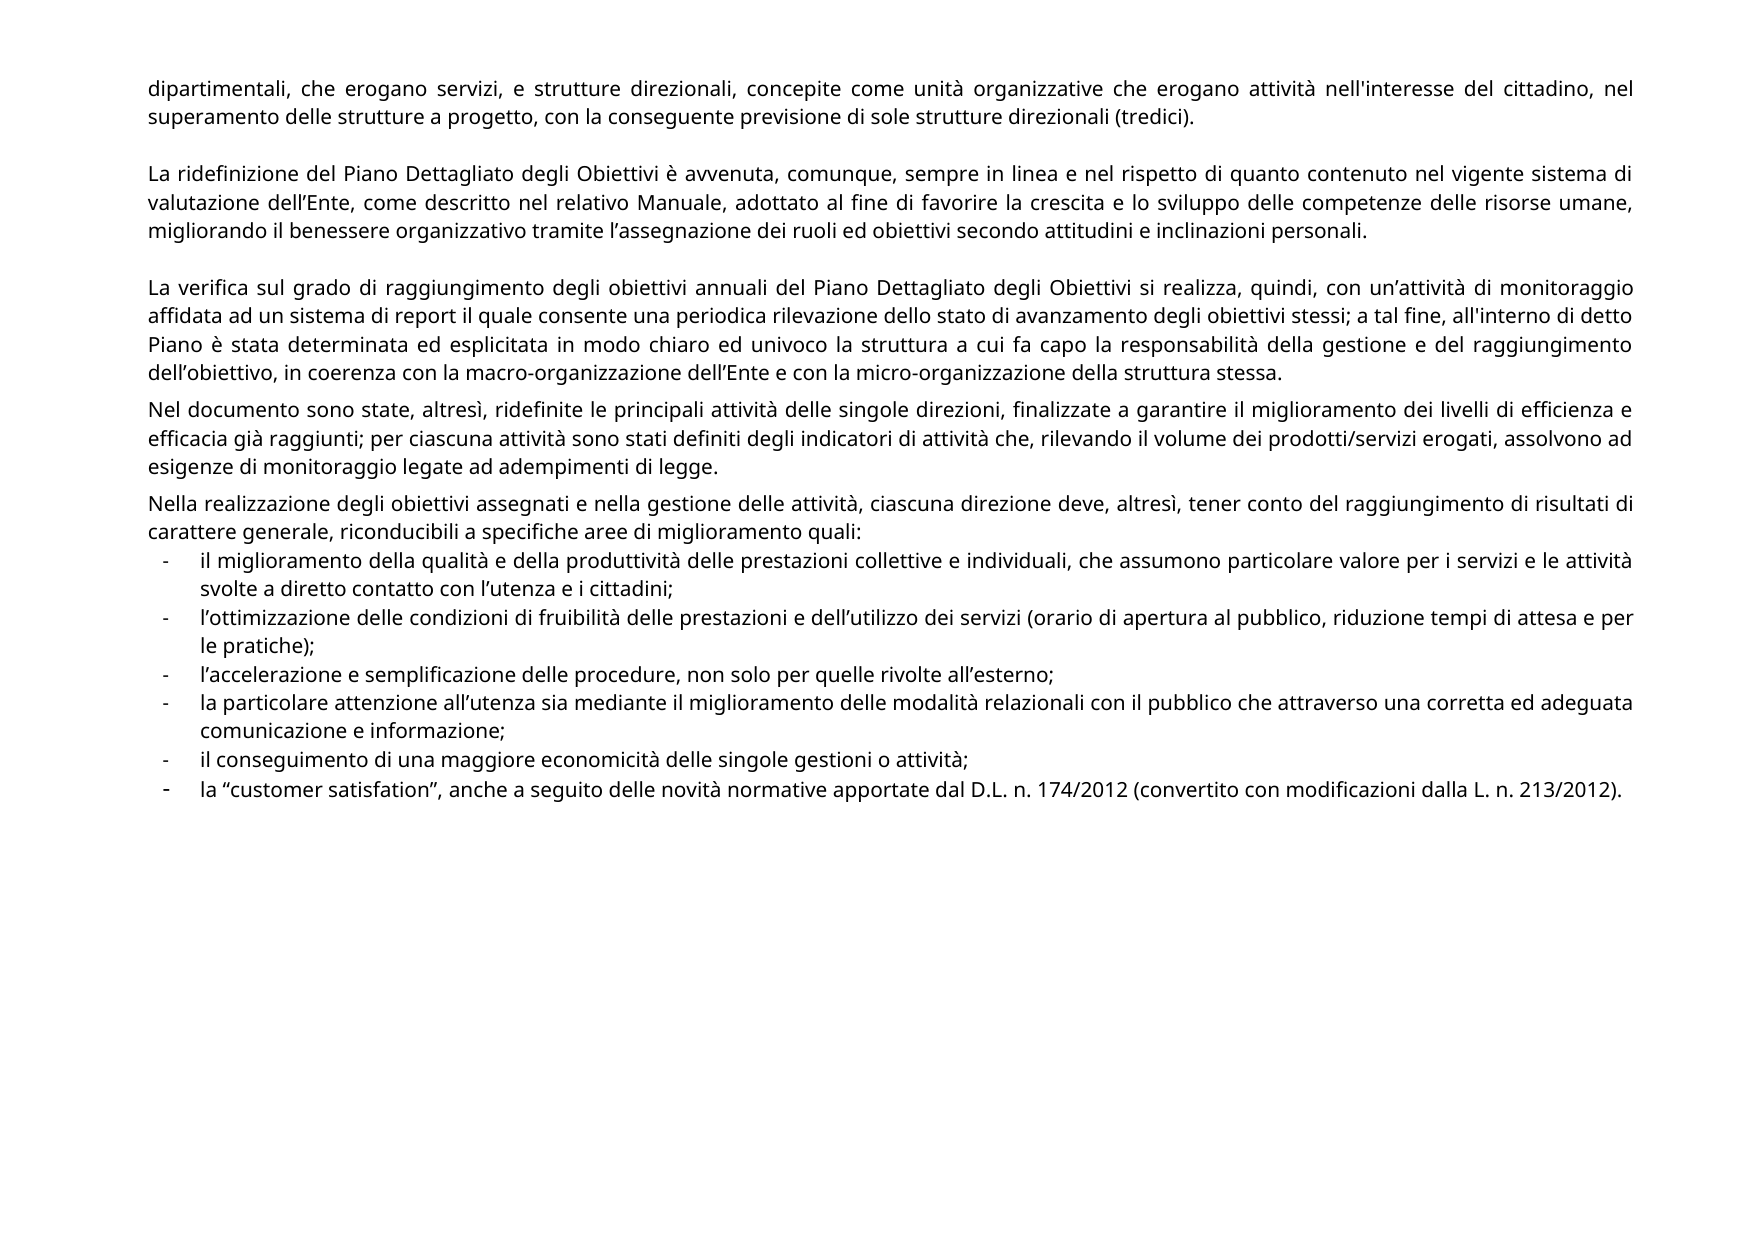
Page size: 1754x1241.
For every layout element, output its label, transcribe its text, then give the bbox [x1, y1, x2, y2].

text dipartimentali, che erogano servizi, e strutture direzionali, concepite come unità organizzative che erogano attività nell'interesse del cittadino, nel superamento delle strutture a progetto, con la conseguente previsione di sole strutture direzionali (tredici). [148, 74, 1636, 131]
list la particolare attenzione all’utenza sia mediante il miglioramento delle modalità relazionali con il pubblico che attraverso una corretta ed adeguata comunicazione e informazione; [162, 688, 1636, 745]
list l’ottimizzazione delle condizioni di fruibilità delle prestazioni e dell’utilizzo dei servizi (orario di apertura al pubblico, riduzione tempi di attesa e per le pratiche); [162, 603, 1636, 660]
list la “customer satisfation”, anche a seguito delle novità normative apportate dal D.L. n. 174/2012 (convertito con modificazioni dalla L. n. 213/2012). [162, 773, 1636, 804]
list il miglioramento della qualità e della produttività delle prestazioni collettive e individuali, che assumono particolare valore per i servizi e le attività svolte a diretto contatto con l’utenza e i cittadini; [162, 546, 1636, 603]
list l’accelerazione e semplificazione delle procedure, non solo per quelle rivolte all’esterno; [162, 660, 1636, 688]
text La ridefinizione del Piano Dettagliato degli Obiettivi è avvenuta, comunque, sempre in linea e nel rispetto di quanto contenuto nel vigente sistema di valutazione dell’Ente, come descritto nel relativo Manuale, adottato al fine di favorire la crescita e lo sviluppo delle competenze delle risorse umane, migliorando il benessere organizzativo tramite l’assegnazione dei ruoli ed obiettivi secondo attitudini e inclinazioni personali. [148, 159, 1636, 244]
text La verifica sul grado di raggiungimento degli obiettivi annuali del Piano Dettagliato degli Obiettivi si realizza, quindi, con un’attività di monitoraggio affidata ad un sistema di report il quale consente una periodica rilevazione dello stato di avanzamento degli obiettivi stessi; a tal fine, all'interno di detto Piano è stata determinata ed esplicitata in modo chiaro ed univoco la struttura a cui fa capo la responsabilità della gestione e del raggiungimento dell’obiettivo, in coerenza con la macro-organizzazione dell’Ente e con la micro-organizzazione della struttura stessa. [148, 273, 1636, 387]
text Nella realizzazione degli obiettivi assegnati e nella gestione delle attività, ciascuna direzione deve, altresì, tener conto del raggiungimento di risultati di carattere generale, riconducibili a specifiche aree di miglioramento quali: [148, 489, 1636, 546]
list il conseguimento di una maggiore economicità delle singole gestioni o attività; [162, 745, 1636, 773]
text Nel documento sono state, altresì, ridefinite le principali attività delle singole direzioni, finalizzate a garantire il miglioramento dei livelli di efficienza e efficacia già raggiunti; per ciascuna attività sono stati definiti degli indicatori di attività che, rilevando il volume dei prodotti/servizi erogati, assolvono ad esigenze di monitoraggio legate ad adempimenti di legge. [148, 395, 1636, 481]
